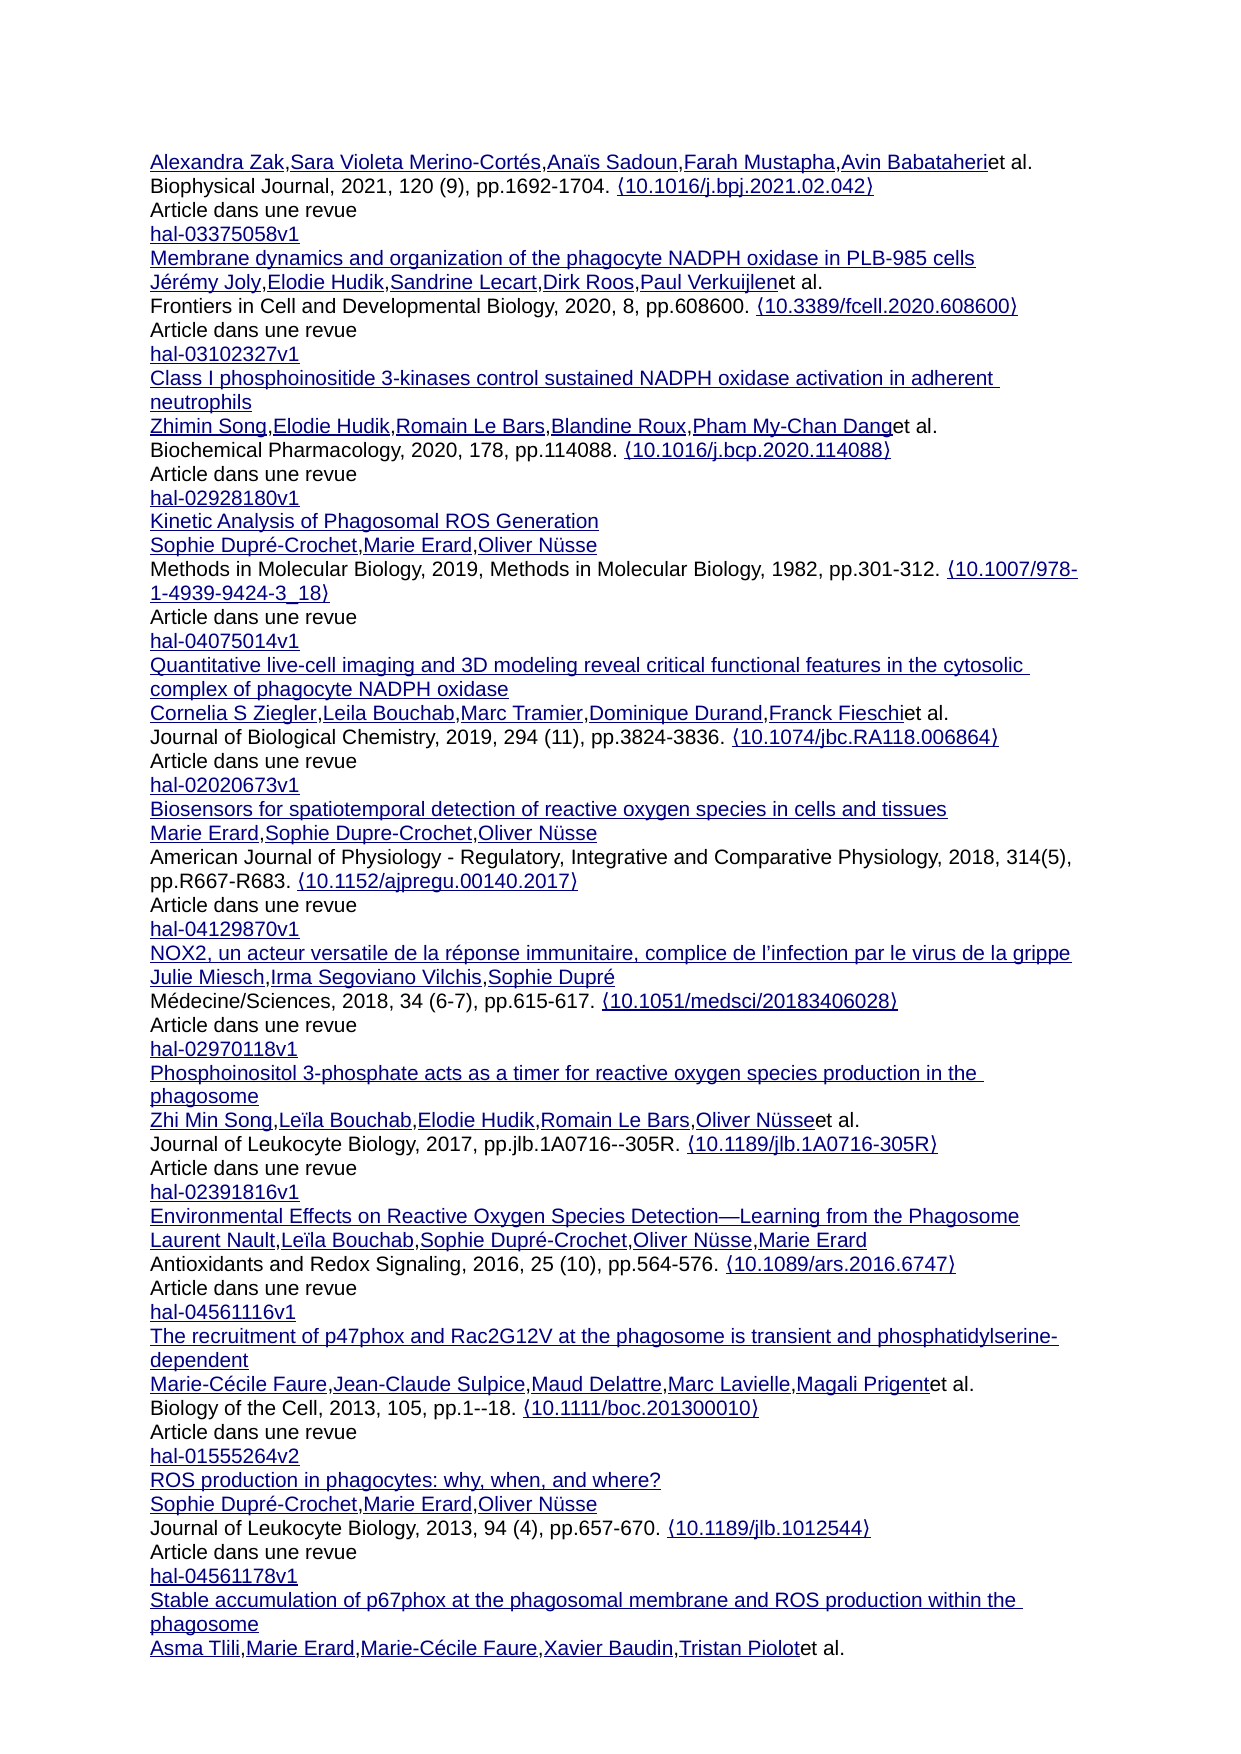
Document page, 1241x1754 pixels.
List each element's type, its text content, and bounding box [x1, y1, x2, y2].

table_cell The recruitment of p47phox and Rac2G12V at the phagosome is transient and phosphatidylserine-dependent Marie-Cécile Faure,Jean-Claude Sulpice,Maud Delattre,Marc Lavielle,Magali Prigentet al. Biology of the Cell, 2013, 105, pp.1--18. ⟨10.1111/boc.201300010⟩ Article dans une revue hal-01555264v2 [150, 1324, 1090, 1468]
table_cell Membrane dynamics and organization of the phagocyte NADPH oxidase in PLB-985 cells Jérémy Joly,Elodie Hudik,Sandrine Lecart,Dirk Roos,Paul Verkuijlenet al. Frontiers in Cell and Developmental Biology, 2020, 8, pp.608600. ⟨10.3389/fcell.2020.608600⟩ Article dans une revue hal-03102327v1 [150, 246, 1090, 366]
table_cell NOX2, un acteur versatile de la réponse immunitaire, complice de l’infection par le virus de la grippe Julie Miesch,Irma Segoviano Vilchis,Sophie Dupré Médecine/Sciences, 2018, 34 (6-7), pp.615-617. ⟨10.1051/medsci/20183406028⟩ Article dans une revue hal-02970118v1 [150, 941, 1090, 1060]
table_cell Alexandra Zak,Sara Violeta Merino-Cortés,Anaïs Sadoun,Farah Mustapha,Avin Babataheriet al. Biophysical Journal, 2021, 120 (9), pp.1692-1704. ⟨10.1016/j.bpj.2021.02.042⟩ Article dans une revue hal-03375058v1 [150, 150, 1090, 246]
table_cell Phosphoinositol 3-phosphate acts as a timer for reactive oxygen species production in the phagosome Zhi Min Song,Leïla Bouchab,Elodie Hudik,Romain Le Bars,Oliver Nüsseet al. Journal of Leukocyte Biology, 2017, pp.jlb.1A0716--305R. ⟨10.1189/jlb.1A0716-305R⟩ Article dans une revue hal-02391816v1 [150, 1060, 1090, 1204]
table_cell Biosensors for spatiotemporal detection of reactive oxygen species in cells and tissues Marie Erard,Sophie Dupre-Crochet,Oliver Nüsse American Journal of Physiology - Regulatory, Integrative and Comparative Physiology, 2018, 314(5), pp.R667-R683. ⟨10.1152/ajpregu.00140.2017⟩ Article dans une revue hal-04129870v1 [150, 797, 1090, 941]
table_cell Kinetic Analysis of Phagosomal ROS Generation Sophie Dupré-Crochet,Marie Erard,Oliver Nüsse Methods in Molecular Biology, 2019, Methods in Molecular Biology, 1982, pp.301-312. ⟨10.1007/978-1-4939-9424-3_18⟩ Article dans une revue hal-04075014v1 [150, 509, 1090, 653]
table_cell ROS production in phagocytes: why, when, and where? Sophie Dupré-Crochet,Marie Erard,Oliver Nüsse Journal of Leukocyte Biology, 2013, 94 (4), pp.657-670. ⟨10.1189/jlb.1012544⟩ Article dans une revue hal-04561178v1 [150, 1468, 1090, 1587]
table_cell Environmental Effects on Reactive Oxygen Species Detection—Learning from the Phagosome Laurent Nault,Leïla Bouchab,Sophie Dupré-Crochet,Oliver Nüsse,Marie Erard Antioxidants and Redox Signaling, 2016, 25 (10), pp.564-576. ⟨10.1089/ars.2016.6747⟩ Article dans une revue hal-04561116v1 [150, 1204, 1090, 1324]
table_cell Quantitative live-cell imaging and 3D modeling reveal critical functional features in the cytosolic complex of phagocyte NADPH oxidase Cornelia S Ziegler,Leila Bouchab,Marc Tramier,Dominique Durand,Franck Fieschiet al. Journal of Biological Chemistry, 2019, 294 (11), pp.3824-3836. ⟨10.1074/jbc.RA118.006864⟩ Article dans une revue hal-02020673v1 [150, 653, 1090, 797]
table_cell Stable accumulation of p67phox at the phagosomal membrane and ROS production within the phagosome Asma Tlili,Marie Erard,Marie-Cécile Faure,Xavier Baudin,Tristan Piolotet al. [150, 1588, 1090, 1659]
table_cell Class I phosphoinositide 3-kinases control sustained NADPH oxidase activation in adherent neutrophils Zhimin Song,Elodie Hudik,Romain Le Bars,Blandine Roux,Pham My-Chan Danget al. Biochemical Pharmacology, 2020, 178, pp.114088. ⟨10.1016/j.bcp.2020.114088⟩ Article dans une revue hal-02928180v1 [150, 366, 1090, 509]
